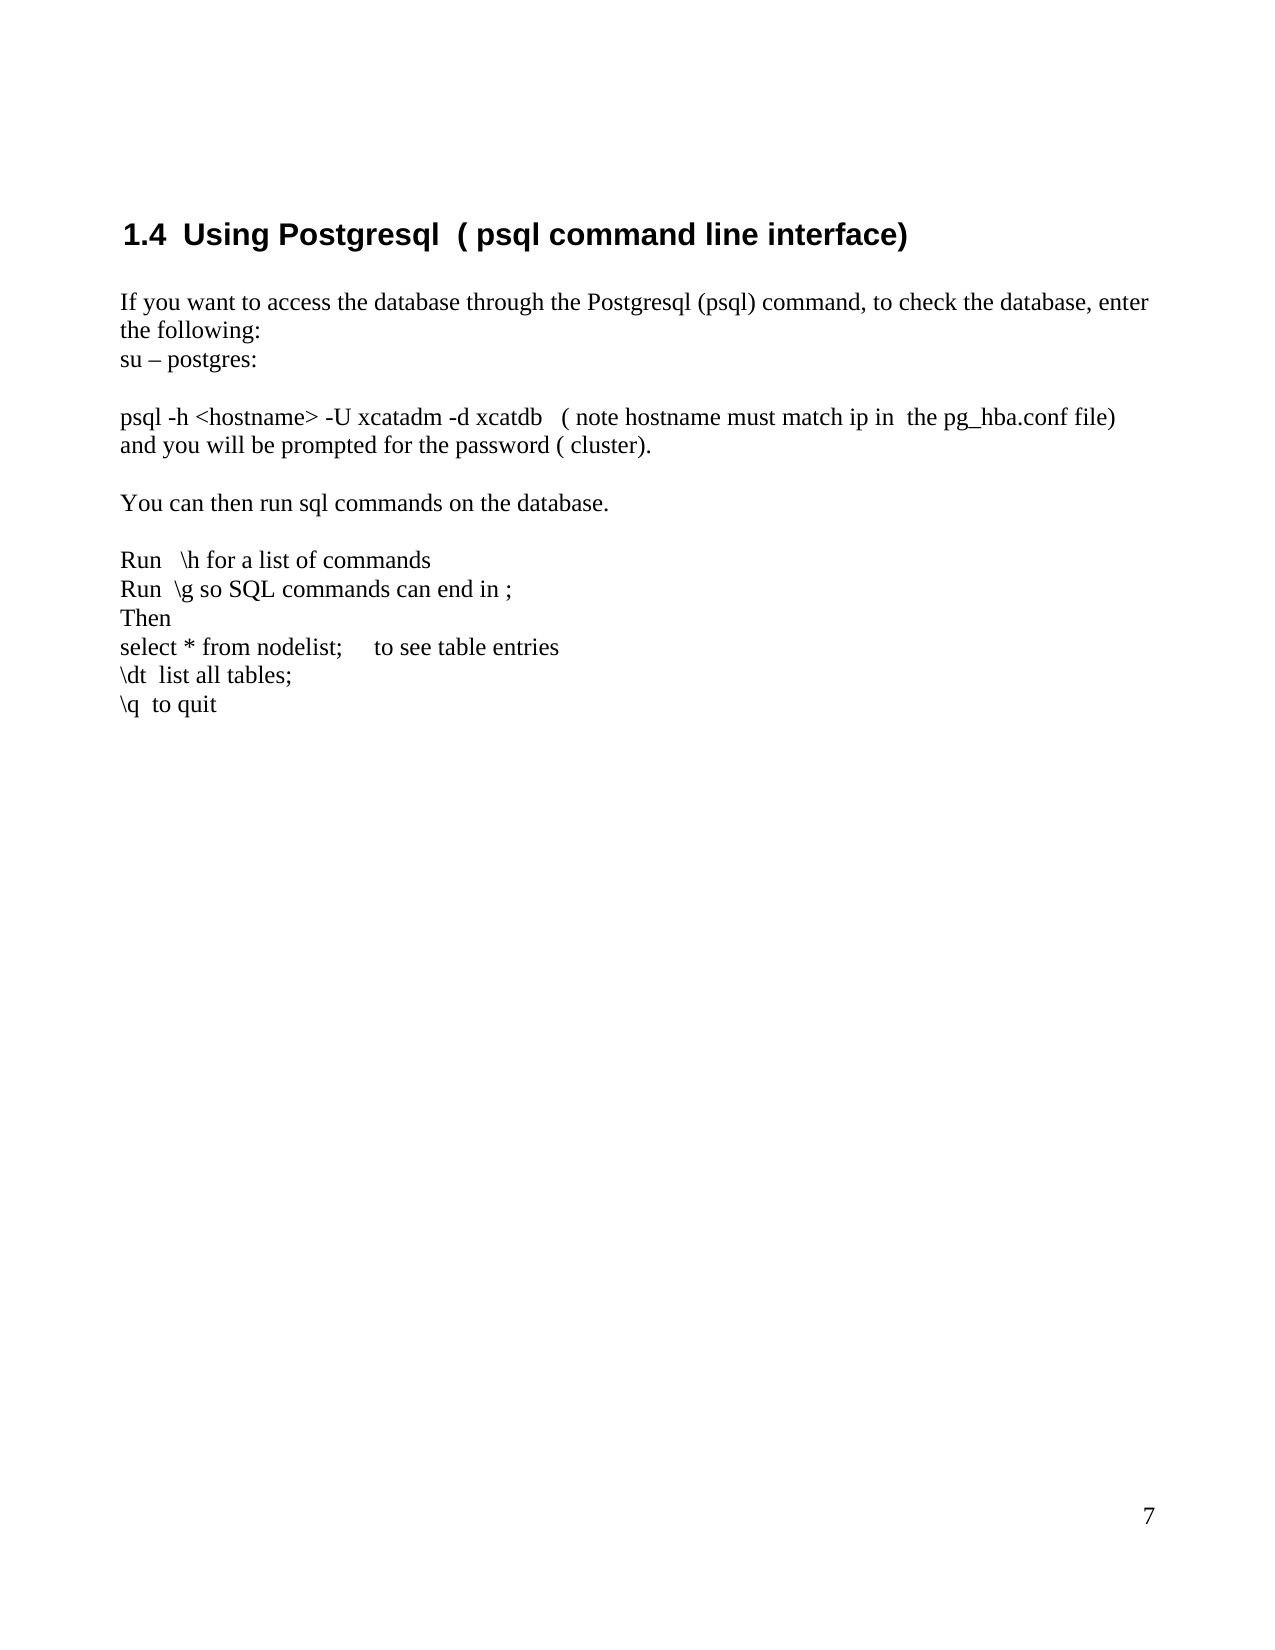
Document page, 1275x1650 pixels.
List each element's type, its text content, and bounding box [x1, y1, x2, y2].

text select * from nodelist; to see table entries [120, 632, 1155, 661]
text Run \g so SQL commands can end in ; [120, 574, 1155, 603]
text Then [120, 603, 1155, 632]
text \dt list all tables; [120, 661, 1155, 689]
text psql -h <hostname> -U xcatadm -d xcatdb ( note hostname must match ip in the pg_hba.conf file) and you will be prompted for the password ( cluster). [120, 402, 1155, 459]
text su – postgres: [120, 344, 1155, 373]
subtitle Using Postgresql ( psql command line interface) [123, 216, 1155, 252]
text You can then run sql commands on the database. [120, 488, 1155, 517]
text If you want to access the database through the Postgresql (psql) command, to check the database, enter the following: [120, 287, 1155, 344]
text \q to quit [120, 689, 1155, 718]
text Run \h for a list of commands [120, 546, 1155, 574]
